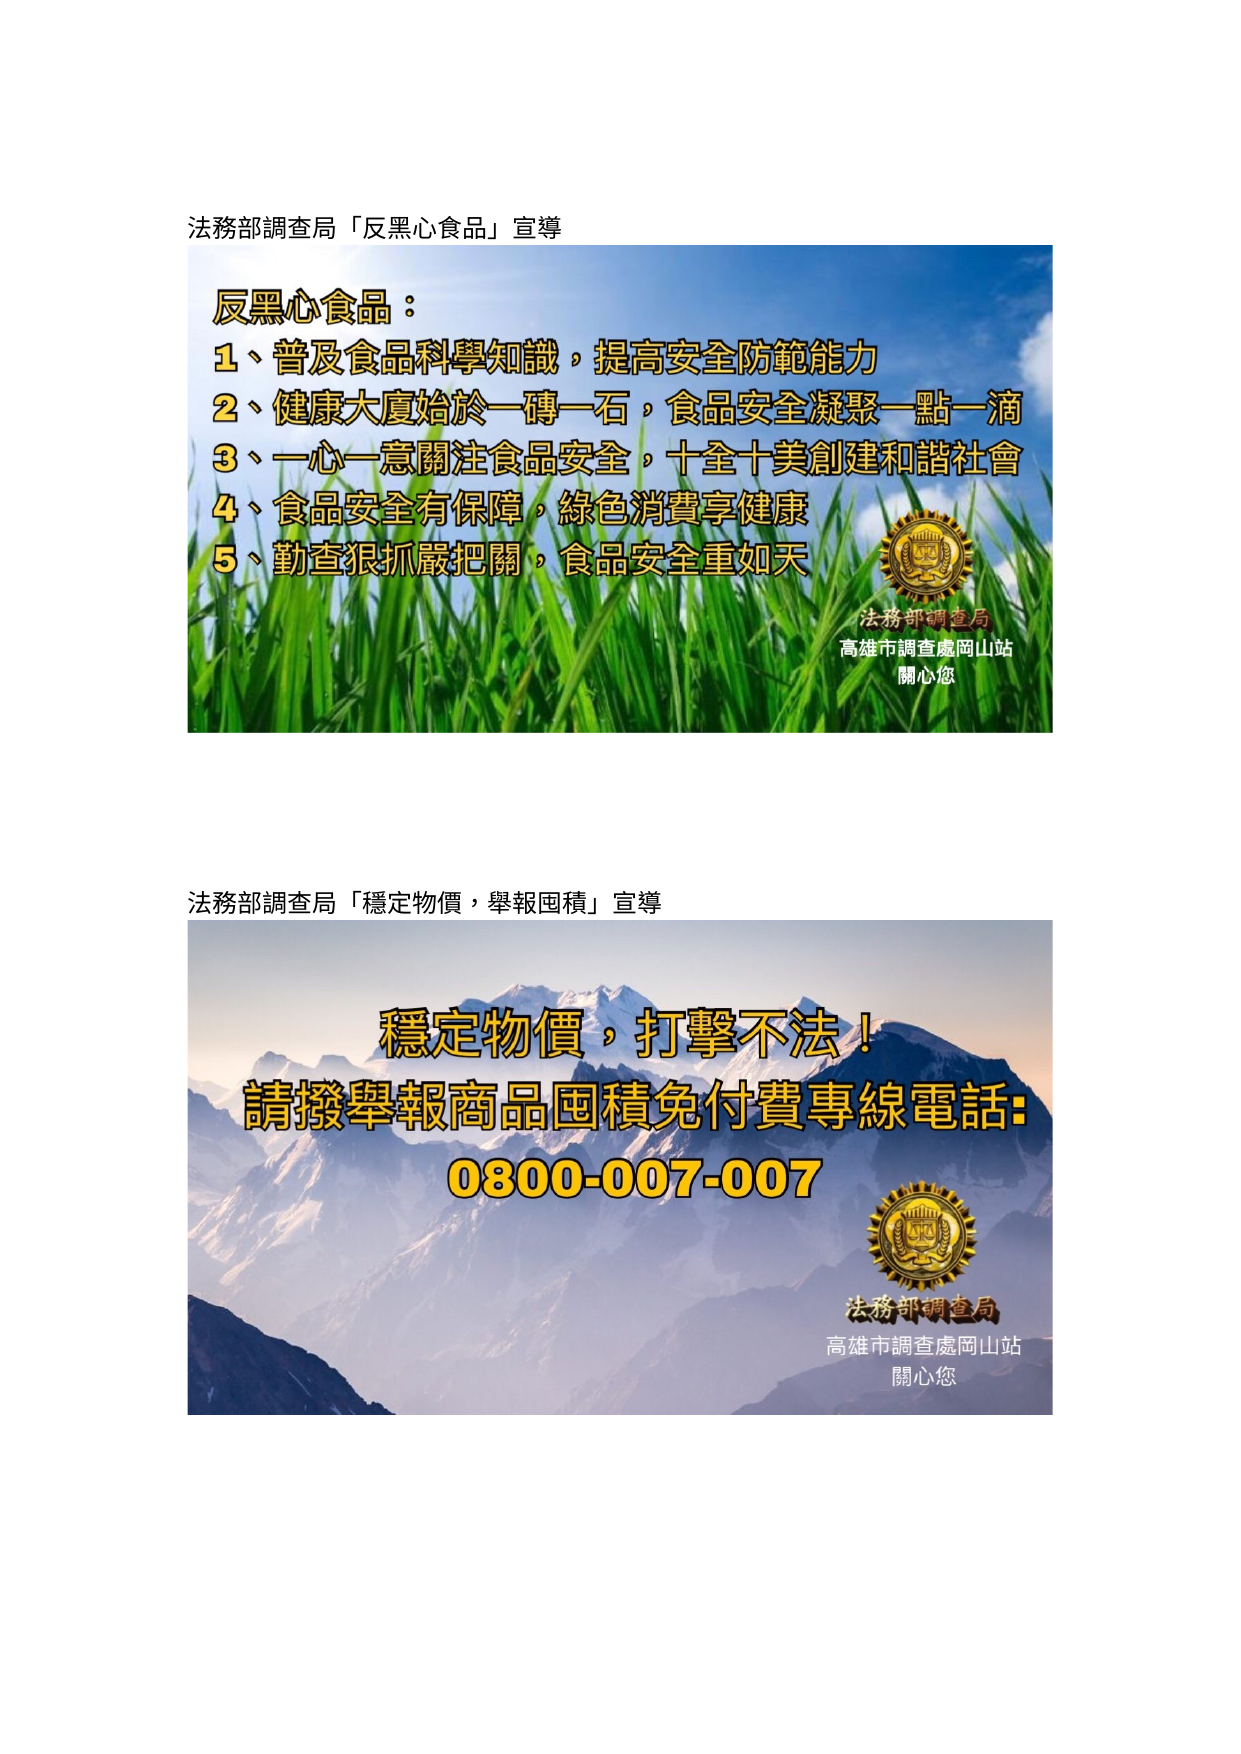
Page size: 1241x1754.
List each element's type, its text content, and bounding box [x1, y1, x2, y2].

text 法務部調查局「穩定物價，舉報囤積」宣導 [187, 877, 1053, 914]
picture [187, 920, 1053, 1415]
text 法務部調查局「反黑心食品」宣導 [187, 202, 1053, 239]
picture [187, 245, 1053, 733]
